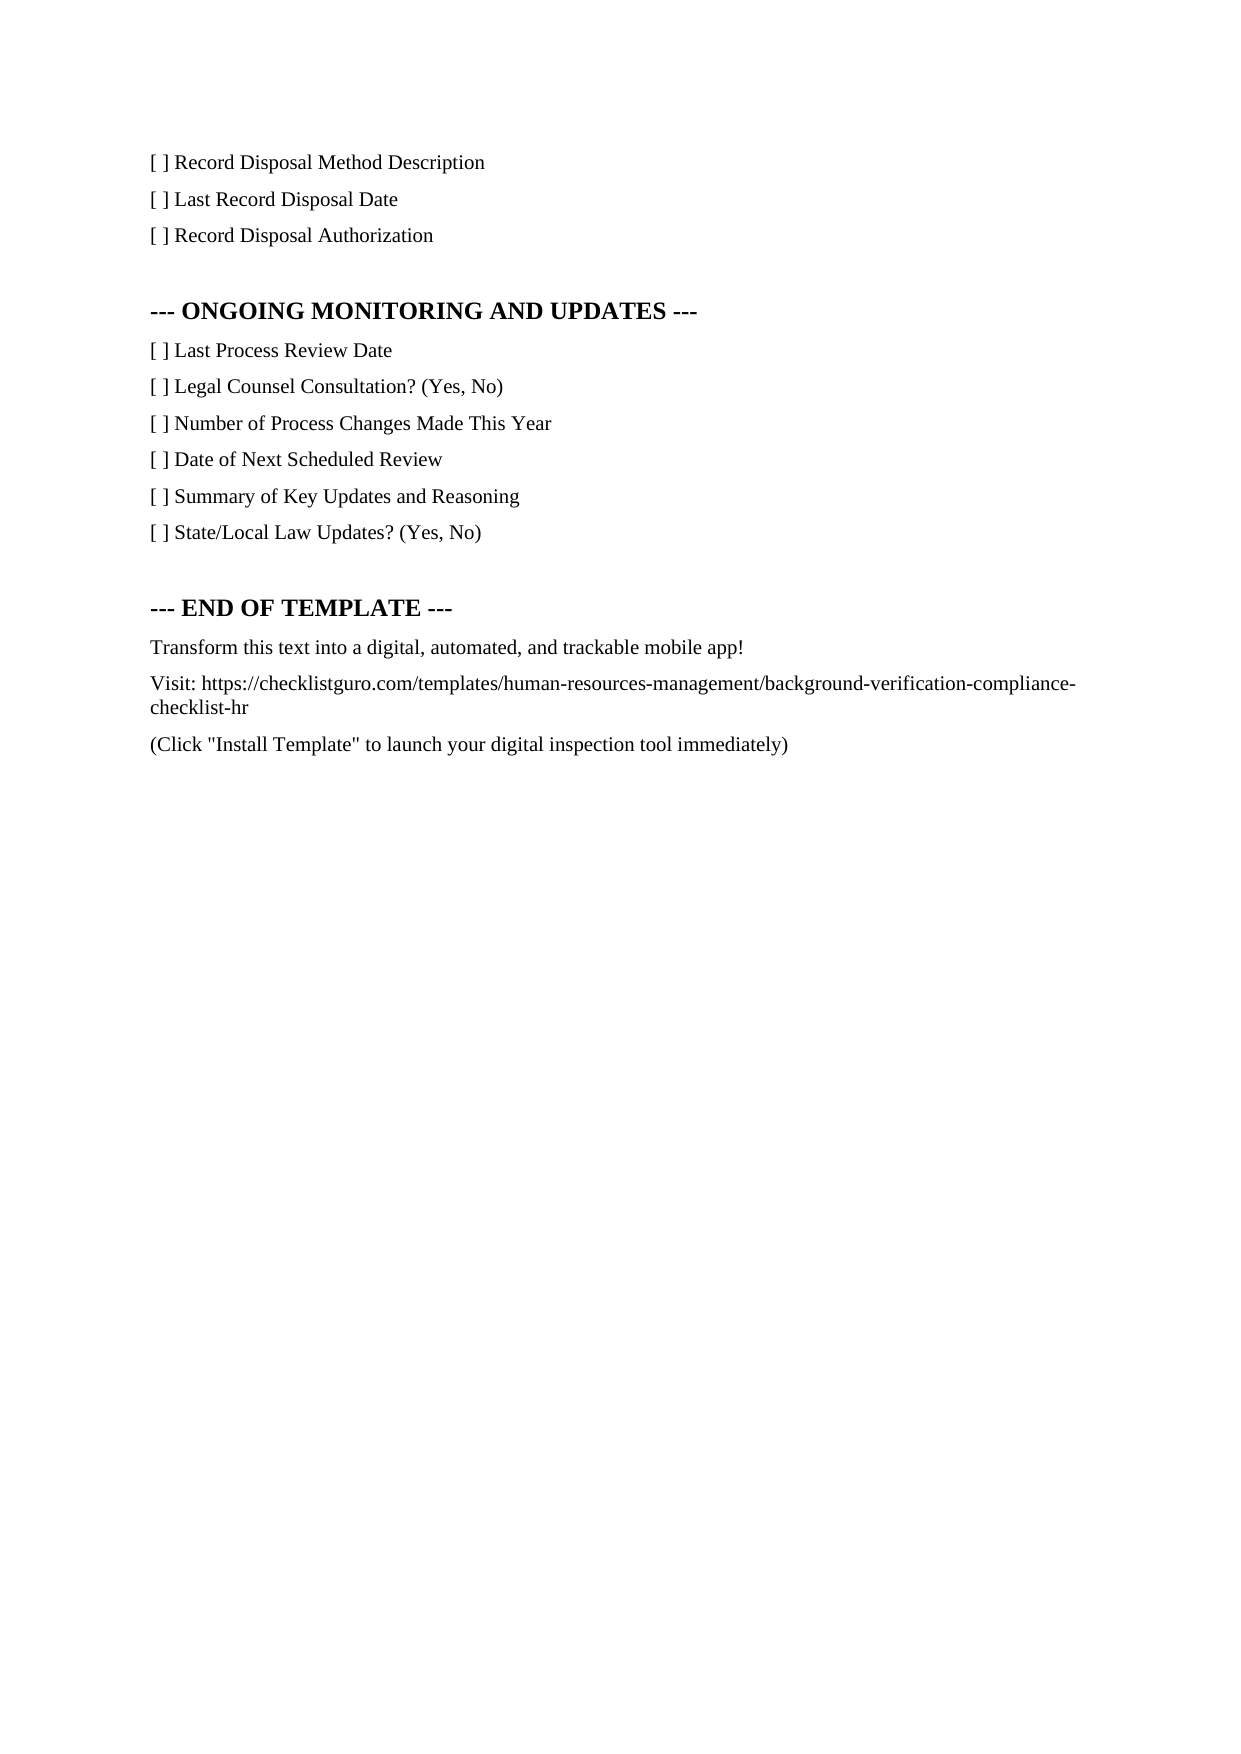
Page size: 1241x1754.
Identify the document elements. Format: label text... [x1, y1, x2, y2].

text (Click "Install Template" to launch your digital inspection tool immediately) [150, 732, 1090, 756]
text [ ] Number of Process Changes Made This Year [150, 411, 1090, 435]
text [ ] Legal Counsel Consultation? (Yes, No) [150, 374, 1090, 398]
text [ ] Last Record Disposal Date [150, 187, 1090, 211]
text [ ] State/Local Law Updates? (Yes, No) [150, 520, 1090, 544]
text [ ] Last Process Review Date [150, 337, 1090, 362]
text --- END OF TEMPLATE --- [150, 593, 1090, 622]
text [ ] Record Disposal Method Description [150, 150, 1090, 174]
text Transform this text into a digital, automated, and trackable mobile app! [150, 635, 1090, 659]
text [ ] Record Disposal Authorization [150, 223, 1090, 247]
text [ ] Summary of Key Updates and Reasoning [150, 484, 1090, 508]
text --- ONGOING MONITORING AND UPDATES --- [150, 296, 1090, 325]
text Visit: https://checklistguro.com/templates/human-resources-management/background-verification-compliance-checklist-hr [150, 671, 1090, 719]
text [ ] Date of Next Scheduled Review [150, 447, 1090, 471]
